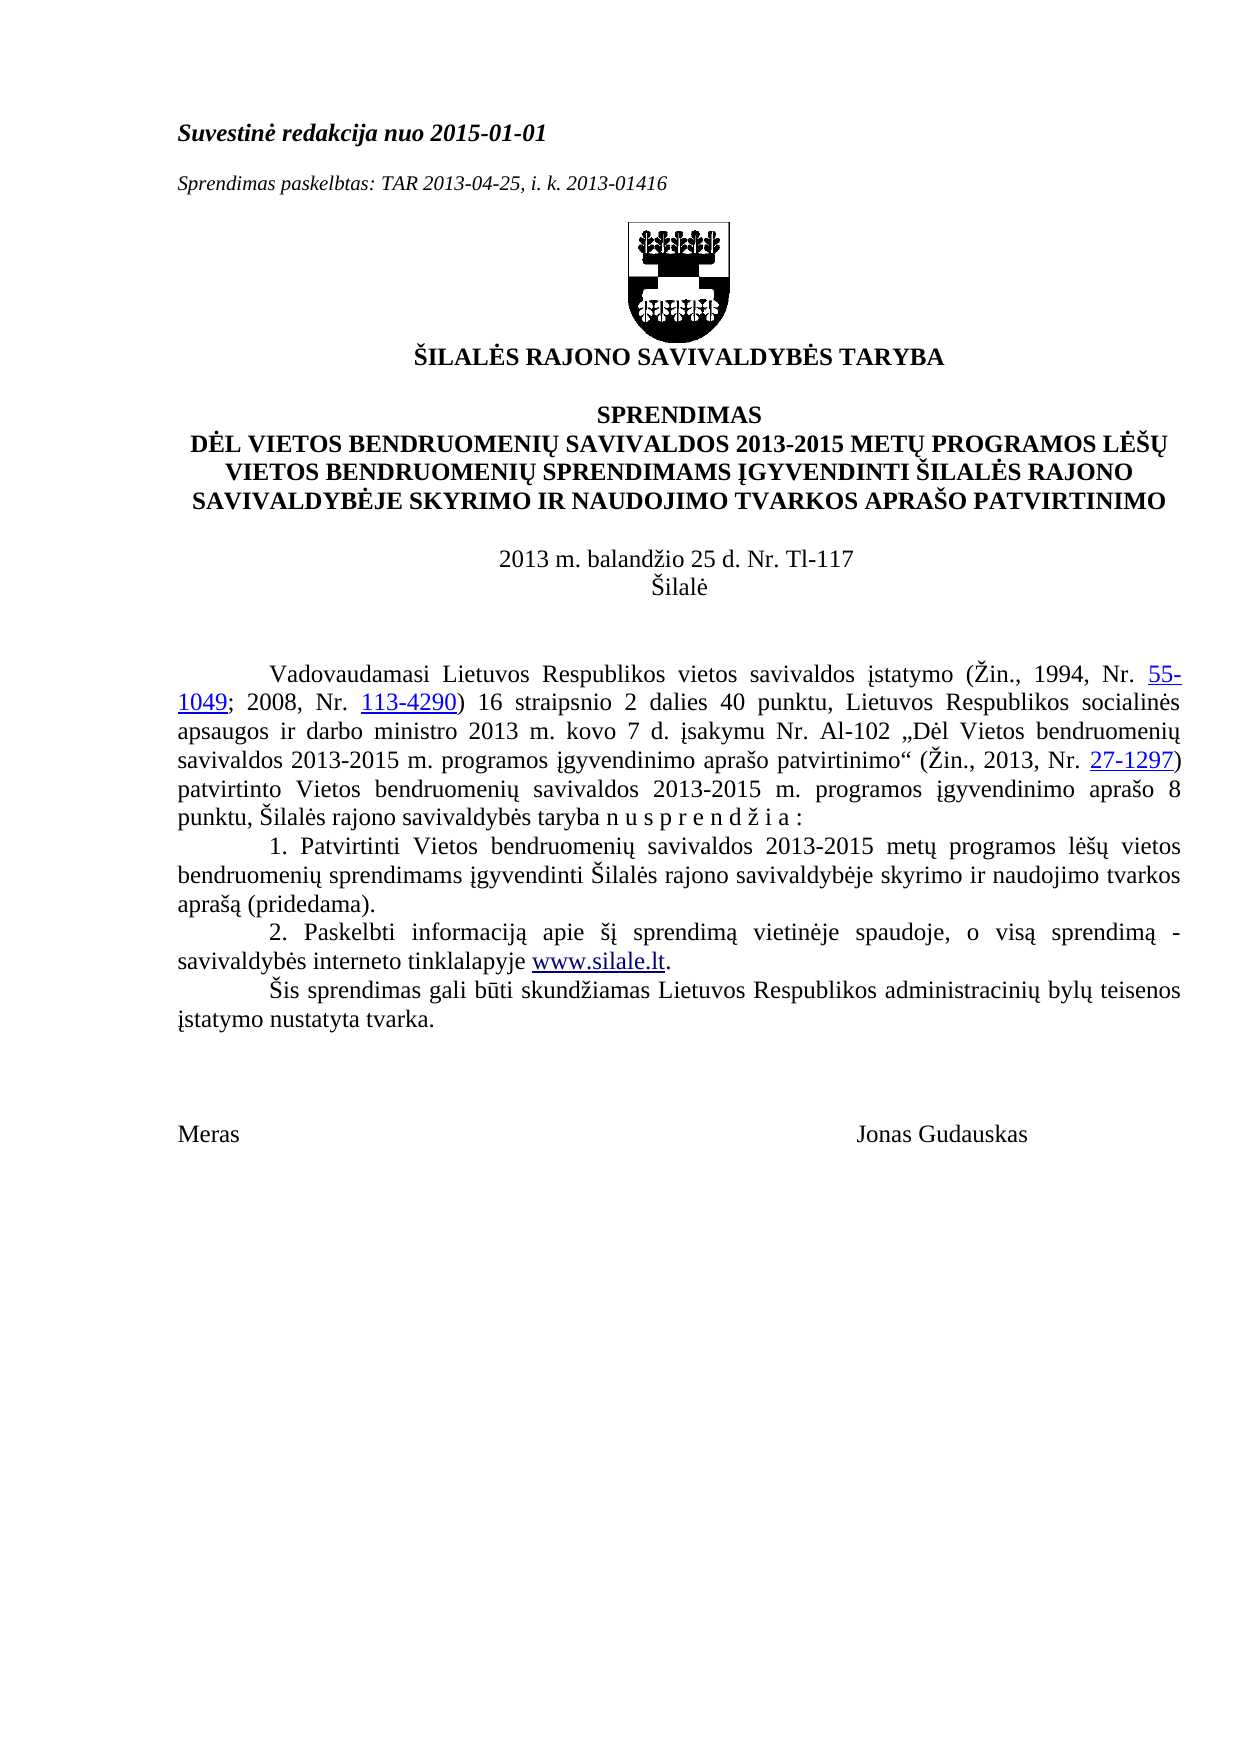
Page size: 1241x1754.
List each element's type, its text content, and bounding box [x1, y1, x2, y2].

text Meras Jonas Gudauskas [177, 1119, 1181, 1147]
text 1. Patvirtinti Vietos bendruomenių savivaldos 2013-2015 metų programos lėšų vietos bendruomenių sprendimams įgyvendinti Šilalės rajono savivaldybėje skyrimo ir naudojimo tvarkos aprašą (pridedama). [177, 831, 1181, 917]
text Sprendimas paskelbtas: TAR 2013-04-25, i. k. 2013-01416 [177, 171, 1181, 195]
text Suvestinė redakcija nuo 2015-01-01 [177, 118, 1181, 147]
text 2. Paskelbti informaciją apie šį sprendimą vietinėje spaudoje, o visą sprendimą - savivaldybės interneto tinklalapyje www.silale.lt. [177, 917, 1181, 975]
text Vadovaudamasi Lietuvos Respublikos vietos savivaldos įstatymo (Žin., 1994, Nr. 55-1049; 2008, Nr. 113-4290) 16 straipsnio 2 dalies 40 punktu, Lietuvos Respublikos socialinės apsaugos ir darbo ministro 2013 m. kovo 7 d. įsakymu Nr. Al-102 „Dėl Vietos bendruomenių savivaldos 2013-2015 m. programos įgyvendinimo aprašo patvirtinimo“ (Žin., 2013, Nr. 27-1297) patvirtinto Vietos bendruomenių savivaldos 2013-2015 m. programos įgyvendinimo aprašo 8 punktu, Šilalės rajono savivaldybės taryba nusprendžia: [177, 659, 1181, 831]
text DĖL VIETOS BENDRUOMENIŲ SAVIVALDOS 2013-2015 METŲ PROGRAMOS LĖŠŲ VIETOS BENDRUOMENIŲ SPRENDIMAMS ĮGYVENDINTI ŠILALĖS RAJONO SAVIVALDYBĖJE SKYRIMO IR NAUDOJIMO TVARKOS APRAŠO PATVIRTINIMO [177, 429, 1181, 515]
text Šilalė [177, 572, 1181, 601]
text ŠILALĖS RAJONO SAVIVALDYBĖS TARYBA [177, 342, 1181, 371]
text Šis sprendimas gali būti skundžiamas Lietuvos Respublikos administracinių bylų teisenos įstatymo nustatyta tvarka. [177, 975, 1181, 1032]
text SPRENDIMAS [177, 400, 1181, 429]
text 2013 m. balandžio 25 d. Nr. Tl-117 [177, 544, 1181, 572]
